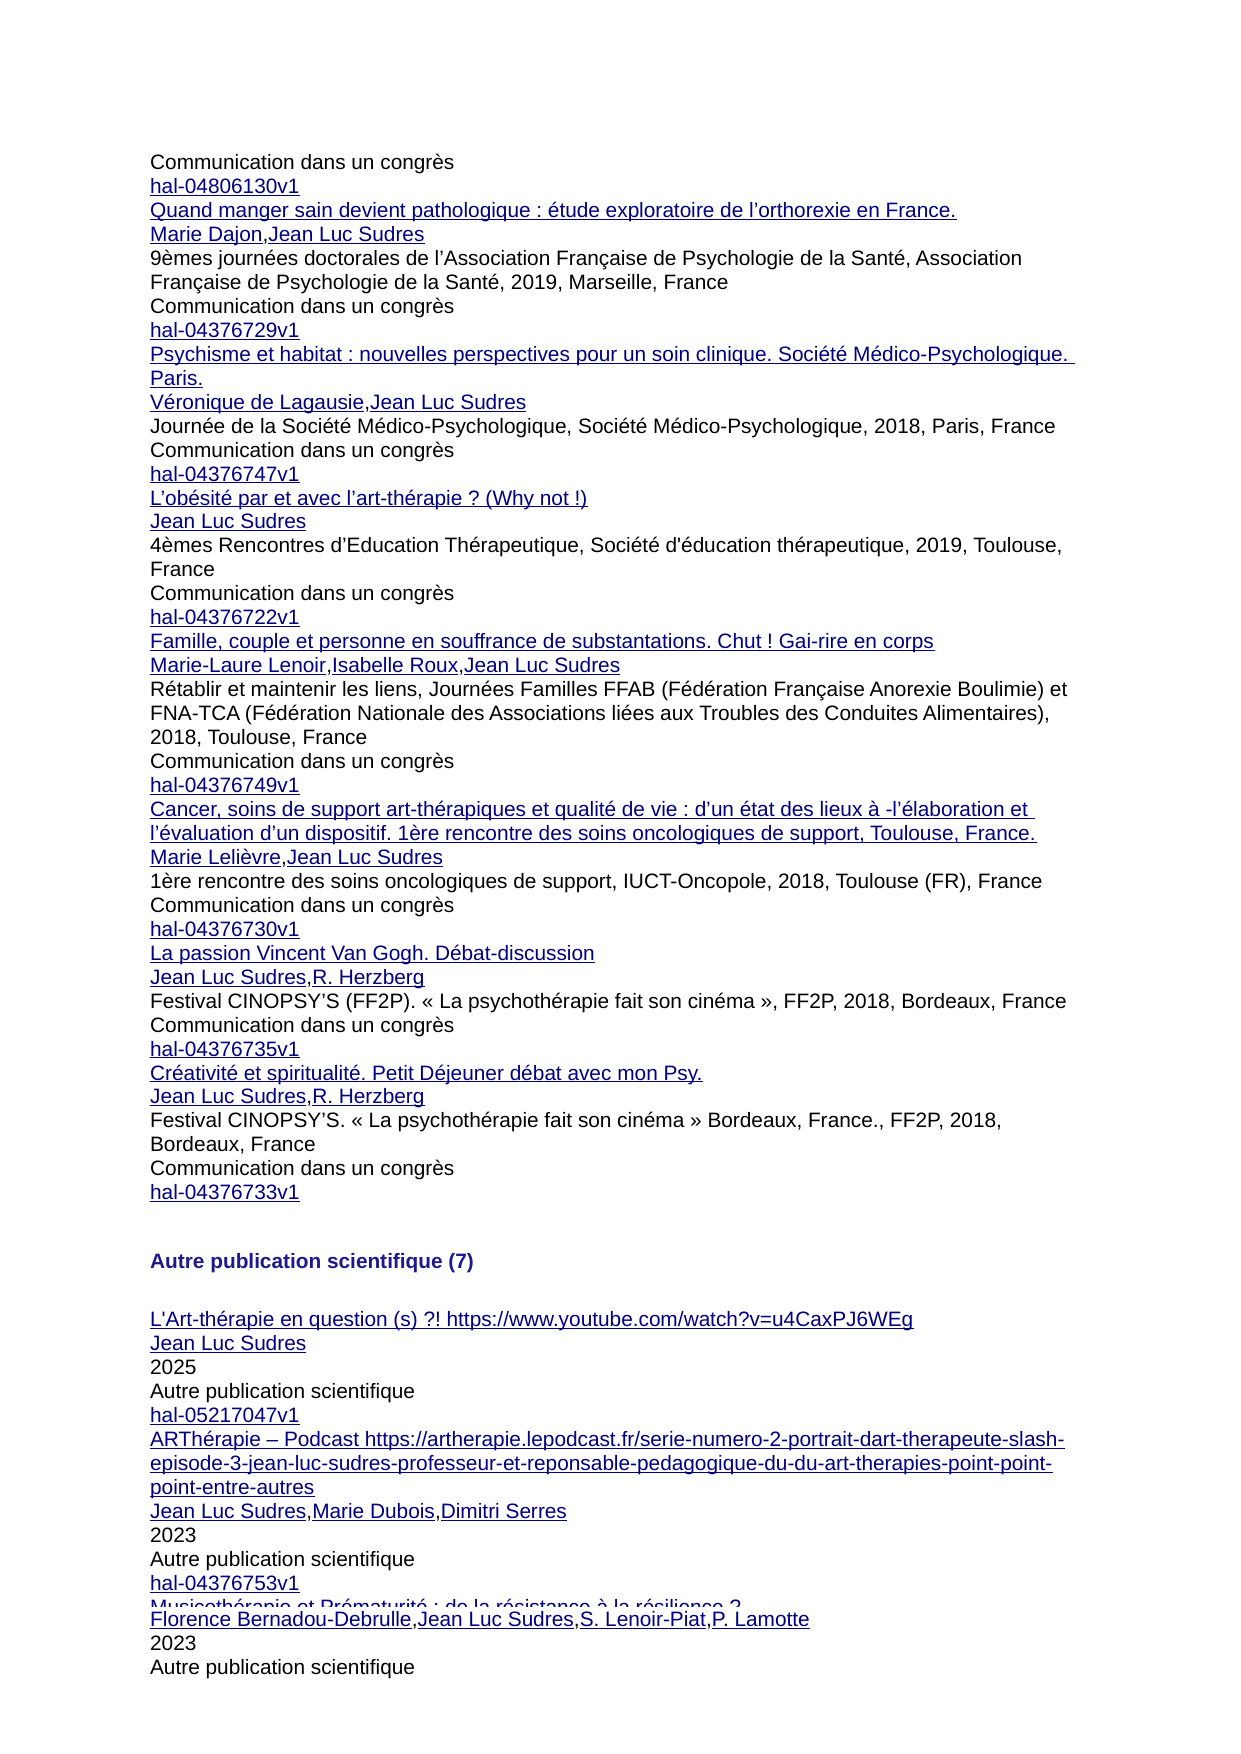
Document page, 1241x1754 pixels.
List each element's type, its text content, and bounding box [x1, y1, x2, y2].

table_cell Quand manger sain devient pathologique : étude exploratoire de l’orthorexie en France. Marie Dajon,Jean Luc Sudres 9èmes journées doctorales de l’Association Française de Psychologie de la Santé, Association Française de Psychologie de la Santé, 2019, Marseille, France Communication dans un congrès hal-04376729v1 [150, 198, 1090, 342]
table_cell La passion Vincent Van Gogh. Débat-discussion Jean Luc Sudres,R. Herzberg Festival CINOPSY’S (FF2P). « La psychothérapie fait son cinéma », FF2P, 2018, Bordeaux, France Communication dans un congrès hal-04376735v1 [150, 941, 1090, 1060]
table_cell Créativité et spiritualité. Petit Déjeuner débat avec mon Psy. Jean Luc Sudres,R. Herzberg Festival CINOPSY’S. « La psychothérapie fait son cinéma » Bordeaux, France., FF2P, 2018, Bordeaux, France Communication dans un congrès hal-04376733v1 [150, 1060, 1090, 1204]
table_cell Communication dans un congrès hal-04806130v1 [150, 150, 1090, 198]
table_cell Musicothérapie et Prématurité : de la résistance à la résilience ? Florence Bernadou-Debrulle,Jean Luc Sudres,S. Lenoir-Piat,P. Lamotte 2023 Autre publication scientifique [150, 1595, 1090, 1679]
table_cell Cancer, soins de support art-thérapiques et qualité de vie : d’un état des lieux à -l’élaboration et l’évaluation d’un dispositif. 1ère rencontre des soins oncologiques de support, Toulouse, France. Marie Lelièvre,Jean Luc Sudres 1ère rencontre des soins oncologiques de support, IUCT-Oncopole, 2018, Toulouse (FR), France Communication dans un congrès hal-04376730v1 [150, 797, 1090, 941]
table_cell L’obésité par et avec l’art-thérapie ? (Why not !) Jean Luc Sudres 4èmes Rencontres d’Education Thérapeutique, Société d'éducation thérapeutique, 2019, Toulouse, France Communication dans un congrès hal-04376722v1 [150, 485, 1090, 629]
table_cell ARThérapie – Podcast https://artherapie.lepodcast.fr/serie-numero-2-portrait-dart-therapeute-slash-episode-3-jean-luc-sudres-professeur-et-reponsable-pedagogique-du-du-art-therapies-point-point-point-entre-autres Jean Luc Sudres,Marie Dubois,Dimitri Serres 2023 Autre publication scientifique hal-04376753v1 [150, 1427, 1090, 1595]
table_cell Famille, couple et personne en souffrance de substantations. Chut ! Gai-rire en corps Marie-Laure Lenoir,Isabelle Roux,Jean Luc Sudres Rétablir et maintenir les liens, Journées Familles FFAB (Fédération Française Anorexie Boulimie) et FNA-TCA (Fédération Nationale des Associations liées aux Troubles des Conduites Alimentaires), 2018, Toulouse, France Communication dans un congrès hal-04376749v1 [150, 629, 1090, 797]
subtitle Autre publication scientifique (7) [150, 1249, 1090, 1273]
table_header L'Art-thérapie en question (s) ?! https://www.youtube.com/watch?v=u4CaxPJ6WEg Jean Luc Sudres 2025 Autre publication scientifique hal-05217047v1 [150, 1307, 1090, 1427]
table_cell Psychisme et habitat : nouvelles perspectives pour un soin clinique. Société Médico-Psychologique. Paris. Véronique de Lagausie,Jean Luc Sudres Journée de la Société Médico-Psychologique, Société Médico-Psychologique, 2018, Paris, France Communication dans un congrès hal-04376747v1 [150, 342, 1090, 485]
